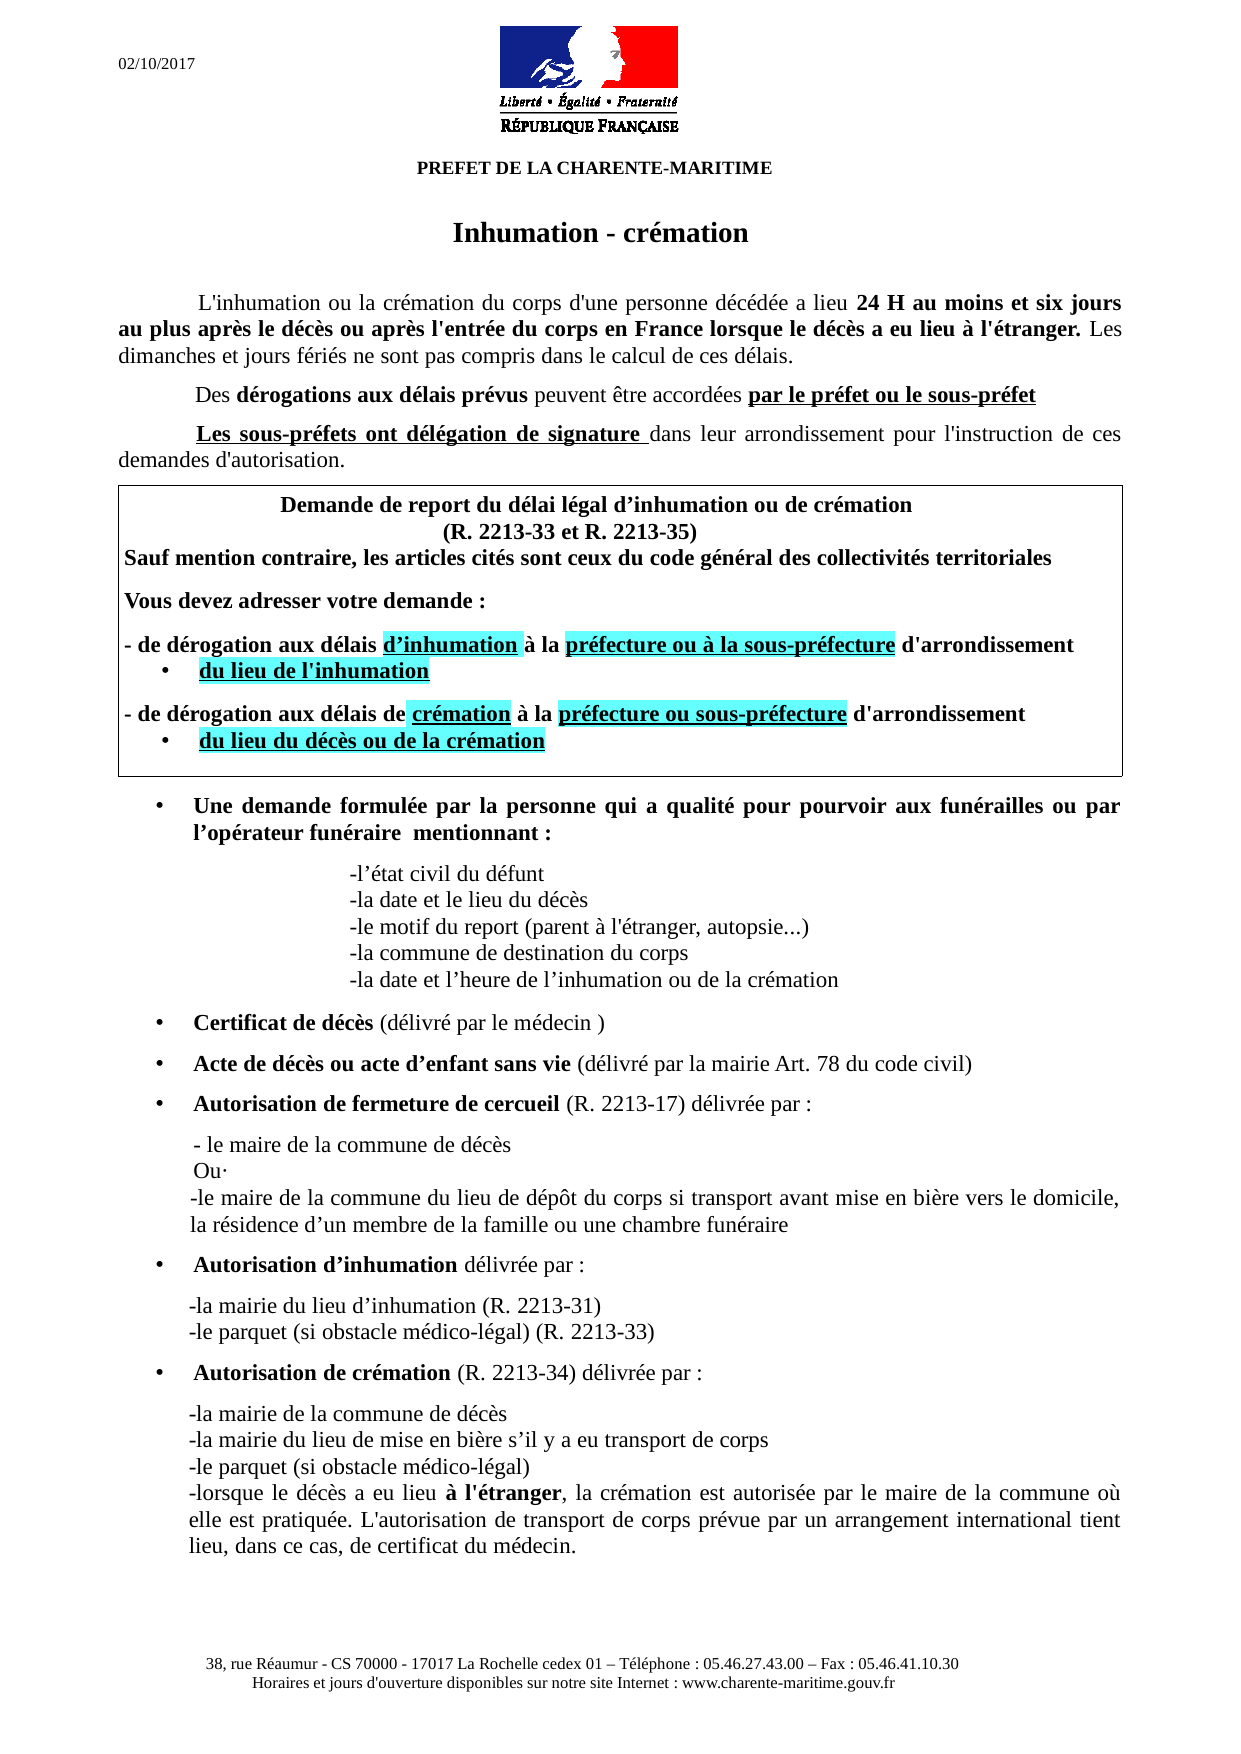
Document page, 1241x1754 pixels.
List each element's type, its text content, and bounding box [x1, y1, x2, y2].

text L'inhumation ou la crémation du corps d'une personne décédée a lieu 24 H au moins et six jours au plus après le décès ou après l'entrée du corps en France lorsque le décès a eu lieu à l'étranger. Les dimanches et jours fériés ne sont pas compris dans le calcul de ces délais. [118, 288, 1122, 368]
list Acte de décès ou acte d’enfant sans vie (délivré par la mairie Art. 78 du code civil) [156, 1049, 1122, 1076]
list - le maire de la commune de décès [156, 1131, 1122, 1157]
picture [499, 23, 679, 134]
text Ou· [193, 1157, 1122, 1184]
text -la mairie de la commune de décès [188, 1399, 1122, 1426]
text -la commune de destination du corps [349, 939, 1122, 966]
subtitle PREFET DE LA CHARENTE-MARITIME [417, 156, 1122, 178]
text -le parquet (si obstacle médico-légal) [188, 1453, 1122, 1479]
text -l’état civil du défunt [349, 859, 1122, 886]
text Les sous-préfets ont délégation de signature dans leur arrondissement pour l'instruction de ces demandes d'autorisation. [118, 420, 1122, 473]
text -la date et le lieu du décès [349, 886, 1122, 913]
text -la date et l’heure de l’inhumation ou de la crémation [349, 966, 1122, 992]
list Autorisation de crémation (R. 2213-34) délivrée par : [156, 1359, 1122, 1385]
list Une demande formulée par la personne qui a qualité pour pourvoir aux funérailles ou par l’opérateur funéraire mentionnant : [156, 792, 1122, 845]
list Autorisation de fermeture de cercueil (R. 2213-17) délivrée par : [156, 1090, 1122, 1117]
text -la mairie du lieu de mise en bière s’il y a eu transport de corps [188, 1426, 1122, 1453]
table_header Demande de report du délai légal d’inhumation ou de crémation (R. 2213-33 et R. 2213-35) Sauf mention contraire, les articles cités sont ceux du code général des collectivités territoriales Vous devez adresser votre demande : - de dérogation aux délais d’inhumation à la préfecture ou à la sous-préfecture d'arrondissement du lieu de l'inhumation - de dérogation aux délais de crémation à la préfecture ou sous-préfecture d'arrondissement du lieu du décès ou de la crémation [119, 486, 1122, 776]
subtitle Inhumation - crémation [452, 216, 1122, 249]
text -le parquet (si obstacle médico-légal) (R. 2213-33) [188, 1318, 1122, 1345]
text -la mairie du lieu d’inhumation (R. 2213-31) [188, 1292, 1122, 1318]
text -lorsque le décès a eu lieu à l'étranger, la crémation est autorisée par le maire de la commune où elle est pratiquée. L'autorisation de transport de corps prévue par un arrangement international tient lieu, dans ce cas, de certificat du médecin. [188, 1479, 1122, 1559]
text -le motif du report (parent à l'étranger, autopsie...) [349, 913, 1122, 939]
list Certificat de décès (délivré par le médecin ) [156, 1009, 1122, 1035]
text Des dérogations aux délais prévus peuvent être accordées par le préfet ou le sous-préfet [118, 381, 1122, 407]
text -le maire de la commune du lieu de dépôt du corps si transport avant mise en bière vers le domicile, la résidence d’un membre de la famille ou une chambre funéraire [190, 1184, 1122, 1237]
list Autorisation d’inhumation délivrée par : [156, 1251, 1122, 1278]
